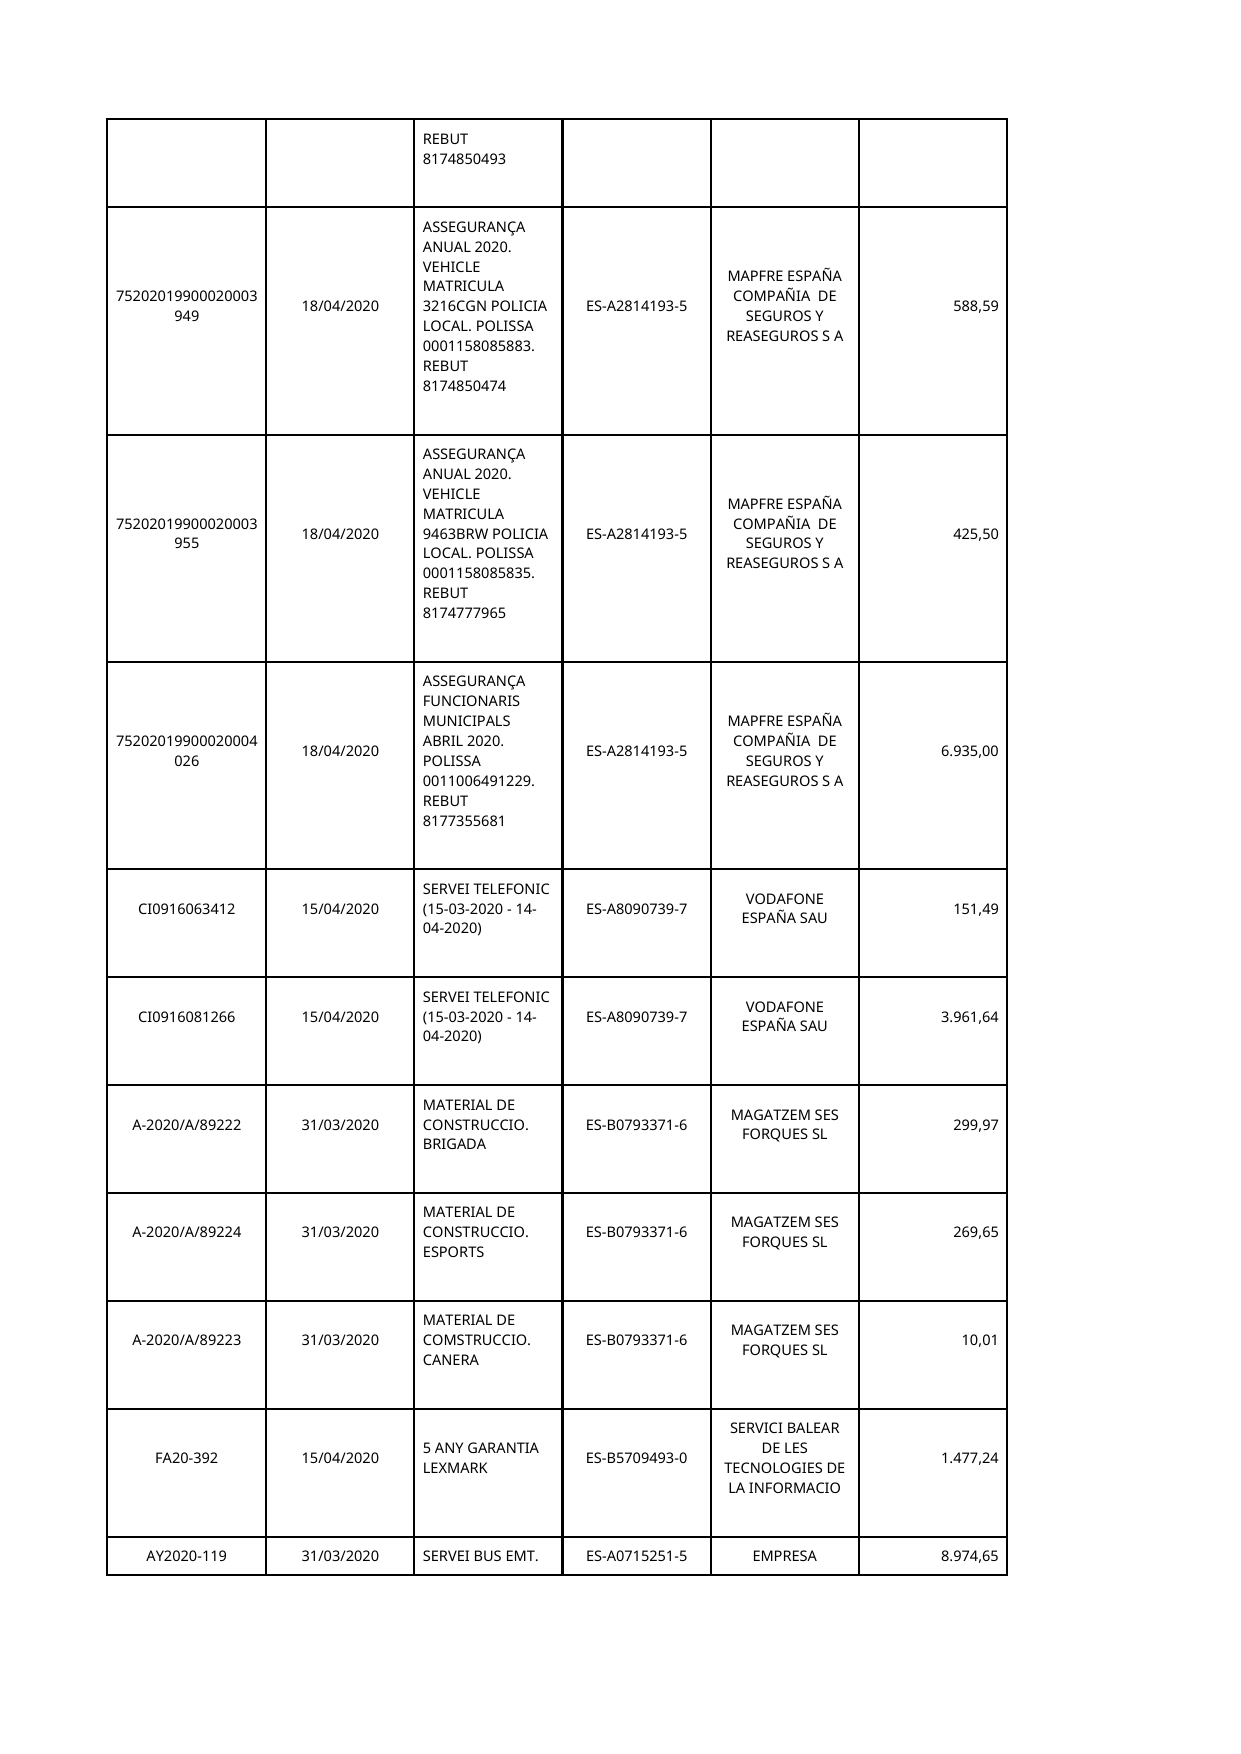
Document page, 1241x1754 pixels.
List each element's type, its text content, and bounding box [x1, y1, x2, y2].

table_cell 8.974,65 [860, 1538, 1006, 1574]
table_cell ES-A2814193-5 [564, 436, 710, 661]
table_cell 75202019900020003949 [108, 208, 265, 433]
table_cell 15/04/2020 [267, 870, 413, 976]
table_cell CI0916063412 [108, 870, 265, 976]
table_cell CI0916081266 [108, 978, 265, 1084]
table_cell ES-B0793371-6 [564, 1086, 710, 1192]
table_cell 31/03/2020 [267, 1538, 413, 1574]
table_cell 588,59 [860, 208, 1006, 433]
table_cell ES-B0793371-6 [564, 1194, 710, 1300]
table_cell 75202019900020003955 [108, 436, 265, 661]
table_cell 5 ANY GARANTIA LEXMARK [415, 1410, 561, 1536]
table_cell EMPRESA [712, 1538, 858, 1574]
table_cell [860, 120, 1006, 206]
table_cell 31/03/2020 [267, 1086, 413, 1192]
table_cell ES-A8090739-7 [564, 978, 710, 1084]
table_cell 18/04/2020 [267, 663, 413, 868]
table_cell MATERIAL DE CONSTRUCCIO. ESPORTS [415, 1194, 561, 1300]
table_cell 18/04/2020 [267, 208, 413, 433]
table_cell 31/03/2020 [267, 1302, 413, 1408]
table_cell [267, 120, 413, 206]
table_cell MAPFRE ESPAÑA COMPAÑIA DE SEGUROS Y REASEGUROS S A [712, 663, 858, 868]
table_cell [108, 120, 265, 206]
table_cell 31/03/2020 [267, 1194, 413, 1300]
table_cell A-2020/A/89224 [108, 1194, 265, 1300]
table_cell ES-A8090739-7 [564, 870, 710, 976]
table_cell MAPFRE ESPAÑA COMPAÑIA DE SEGUROS Y REASEGUROS S A [712, 208, 858, 433]
table_cell 6.935,00 [860, 663, 1006, 868]
table_cell 15/04/2020 [267, 1410, 413, 1536]
table_cell 10,01 [860, 1302, 1006, 1408]
table_cell ES-A2814193-5 [564, 663, 710, 868]
table_cell AY2020-119 [108, 1538, 265, 1574]
table_cell 18/04/2020 [267, 436, 413, 661]
table_cell SERVEI TELEFONIC (15-03-2020 - 14-04-2020) [415, 978, 561, 1084]
table_cell SERVEI BUS EMT. [415, 1538, 561, 1574]
table_cell REBUT 8174850493 [415, 120, 561, 206]
table_cell 269,65 [860, 1194, 1006, 1300]
table_cell 75202019900020004026 [108, 663, 265, 868]
table_cell ES-A0715251-5 [564, 1538, 710, 1574]
table_cell 15/04/2020 [267, 978, 413, 1084]
table_cell MATERIAL DE CONSTRUCCIO. BRIGADA [415, 1086, 561, 1192]
table_cell [712, 120, 858, 206]
table_cell ES-A2814193-5 [564, 208, 710, 433]
table_cell ASSEGURANÇA FUNCIONARIS MUNICIPALS ABRIL 2020. POLISSA 0011006491229. REBUT 8177355681 [415, 663, 561, 868]
table_cell 299,97 [860, 1086, 1006, 1192]
table_cell 3.961,64 [860, 978, 1006, 1084]
table_cell VODAFONE ESPAÑA SAU [712, 870, 858, 976]
table_cell MATERIAL DE COMSTRUCCIO. CANERA [415, 1302, 561, 1408]
table_cell A-2020/A/89223 [108, 1302, 265, 1408]
table_cell MAGATZEM SES FORQUES SL [712, 1194, 858, 1300]
table_cell VODAFONE ESPAÑA SAU [712, 978, 858, 1084]
table_cell [564, 120, 710, 206]
table_cell MAPFRE ESPAÑA COMPAÑIA DE SEGUROS Y REASEGUROS S A [712, 436, 858, 661]
table_cell MAGATZEM SES FORQUES SL [712, 1302, 858, 1408]
table_cell SERVEI TELEFONIC (15-03-2020 - 14-04-2020) [415, 870, 561, 976]
table_cell 151,49 [860, 870, 1006, 976]
table_cell 1.477,24 [860, 1410, 1006, 1536]
table_cell ES-B0793371-6 [564, 1302, 710, 1408]
table_cell ES-B5709493-0 [564, 1410, 710, 1536]
table_cell A-2020/A/89222 [108, 1086, 265, 1192]
table_cell SERVICI BALEAR DE LES TECNOLOGIES DE LA INFORMACIO [712, 1410, 858, 1536]
table_cell MAGATZEM SES FORQUES SL [712, 1086, 858, 1192]
table_cell 425,50 [860, 436, 1006, 661]
table_cell ASSEGURANÇA ANUAL 2020. VEHICLE MATRICULA 9463BRW POLICIA LOCAL. POLISSA 0001158085835. REBUT 8174777965 [415, 436, 561, 661]
table_cell FA20-392 [108, 1410, 265, 1536]
table_cell ASSEGURANÇA ANUAL 2020. VEHICLE MATRICULA 3216CGN POLICIA LOCAL. POLISSA 0001158085883. REBUT 8174850474 [415, 208, 561, 433]
